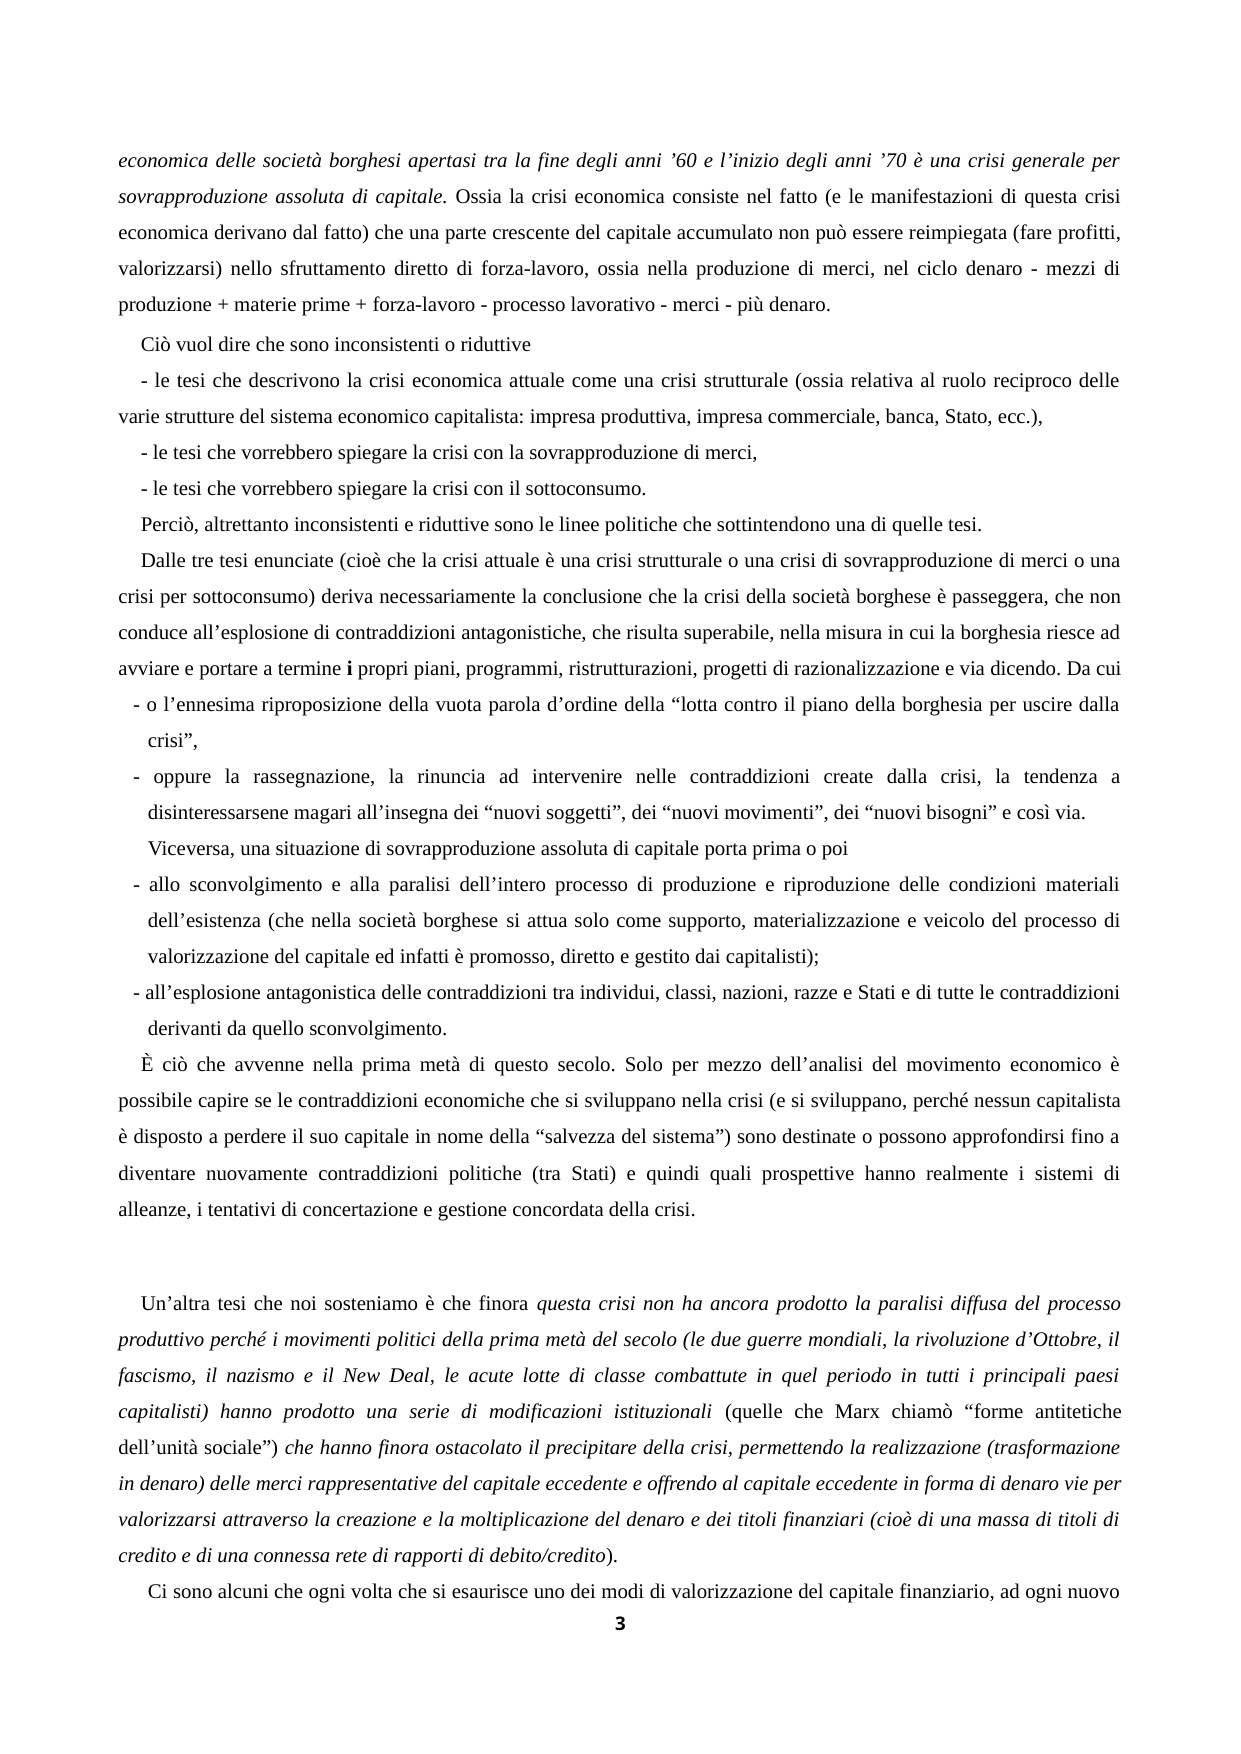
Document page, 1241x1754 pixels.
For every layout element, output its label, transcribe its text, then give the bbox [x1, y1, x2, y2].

text - oppure la rassegnazione, la rinuncia ad intervenire nelle contraddizioni create dalla crisi, la tendenza a disinteressarsene magari all’insegna dei “nuovi soggetti”, dei “nuovi movimenti”, dei “nuovi bisogni” e così via. [133, 764, 1122, 824]
text È ciò che avvenne nella prima metà di questo secolo. Solo per mezzo dell’analisi del movimento economico è possibile capire se le contraddizioni economiche che si sviluppano nella crisi (e si sviluppano, perché nessun capitalista è disposto a perdere il suo capitale in nome della “salvezza del sistema”) sono destinate o possono approfondirsi fino a diventare nuovamente contraddizioni politiche (tra Stati) e quindi quali prospettive hanno realmente i sistemi di alleanze, i tentativi di concertazione e gestione concordata della crisi. [118, 1052, 1122, 1221]
text Perciò, altrettanto inconsistenti e riduttive sono le linee politiche che sottintendono una di quelle tesi. [118, 512, 1122, 536]
text - allo sconvolgimento e alla paralisi dell’intero processo di produzione e riproduzione delle condizioni materiali dell’esistenza (che nella società borghese si attua solo come supporto, materializzazione e veicolo del processo di valorizzazione del capitale ed infatti è promosso, diretto e gestito dai capitalisti); [133, 872, 1122, 968]
text Ciò vuol dire che sono inconsistenti o riduttive [141, 332, 1122, 356]
text - all’esplosione antagonistica delle contraddizioni tra individui, classi, nazioni, razze e Stati e di tutte le contraddizioni derivanti da quello sconvolgimento. [133, 980, 1122, 1040]
text - le tesi che descrivono la crisi economica attuale come una crisi strutturale (ossia relativa al ruolo reciproco delle varie strutture del sistema economico capitalista: impresa produttiva, impresa commerciale, banca, Stato, ecc.), [118, 368, 1122, 428]
text Dalle tre tesi enunciate (cioè che la crisi attuale è una crisi strutturale o una crisi di sovrapproduzione di merci o una crisi per sottoconsumo) deriva necessariamente la conclusione che la crisi della società borghese è passeggera, che non conduce all’esplosione di contraddizioni antagonistiche, che risulta superabile, nella misura in cui la borghesia riesce ad avviare e portare a termine i propri piani, programmi, ristrutturazioni, progetti di razionalizzazione e via dicendo. Da cui [118, 548, 1122, 680]
text Ci sono alcuni che ogni volta che si esaurisce uno dei modi di valorizzazione del capitale finanziario, ad ogni nuovo [118, 1579, 1122, 1603]
text - le tesi che vorrebbero spiegare la crisi con il sottoconsumo. [118, 476, 1122, 500]
text Viceversa, una situazione di sovrapproduzione assoluta di capitale porta prima o poi [148, 836, 1122, 860]
text economica delle società borghesi apertasi tra la fine degli anni ’60 e l’inizio degli anni ’70 è una crisi generale per sovrapproduzione assoluta di capitale. Ossia la crisi economica consiste nel fatto (e le manifestazioni di questa crisi economica derivano dal fatto) che una parte crescente del capitale accumulato non può essere reimpiegata (fare profitti, valorizzarsi) nello sfruttamento diretto di forza-lavoro, ossia nella produzione di merci, nel ciclo denaro - mezzi di produzione + materie prime + forza-lavoro - processo lavorativo - merci - più denaro. [118, 148, 1122, 316]
text - o l’ennesima riproposizione della vuota parola d’ordine della “lotta contro il piano della borghesia per uscire dalla crisi”, [133, 692, 1122, 752]
text - le tesi che vorrebbero spiegare la crisi con la sovrapproduzione di merci, [118, 440, 1122, 464]
text Un’altra tesi che noi sosteniamo è che finora questa crisi non ha ancora prodotto la paralisi diffusa del processo produttivo perché i movimenti politici della prima metà del secolo (le due guerre mondiali, la rivoluzione d’Ottobre, il fascismo, il nazismo e il New Deal, le acute lotte di classe combattute in quel periodo in tutti i principali paesi capitalisti) hanno prodotto una serie di modificazioni istituzionali (quelle che Marx chiamò “forme antitetiche dell’unità sociale”) che hanno finora ostacolato il precipitare della crisi, permettendo la realizzazione (trasformazione in denaro) delle merci rappresentative del capitale eccedente e offrendo al capitale eccedente in forma di denaro vie per valorizzarsi attraverso la creazione e la moltiplicazione del denaro e dei titoli finanziari (cioè di una massa di titoli di credito e di una connessa rete di rapporti di debito/credito). [118, 1291, 1122, 1567]
